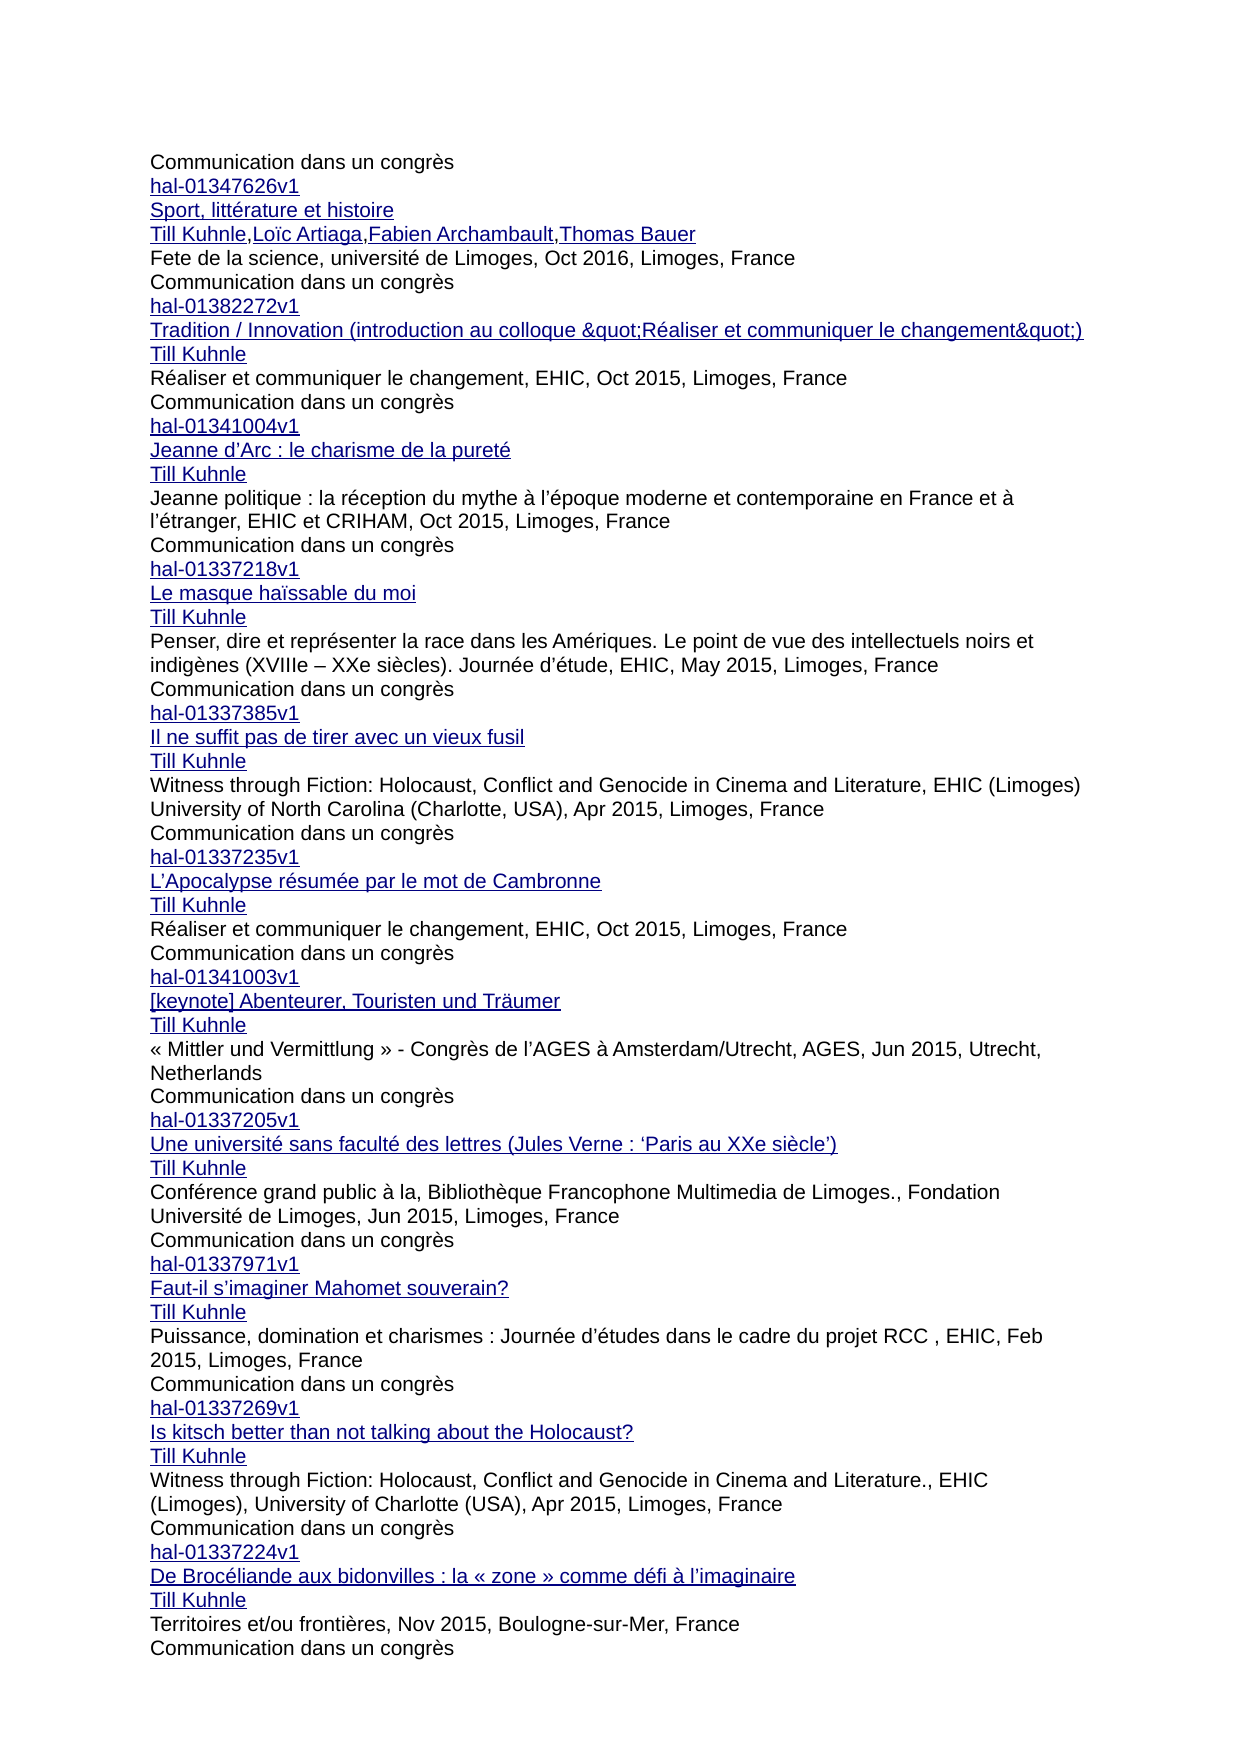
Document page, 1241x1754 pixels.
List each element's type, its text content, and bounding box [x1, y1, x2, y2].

table_cell De Brocéliande aux bidonvilles : la « zone » comme défi à l’imaginaire Till Kuhnle Territoires et/ou frontières, Nov 2015, Boulogne-sur-Mer, France Communication dans un congrès [150, 1564, 1090, 1659]
table_cell Il ne suffit pas de tirer avec un vieux fusil Till Kuhnle Witness through Fiction: Holocaust, Conflict and Genocide in Cinema and Literature, EHIC (Limoges) University of North Carolina (Charlotte, USA), Apr 2015, Limoges, France Communication dans un congrès hal-01337235v1 [150, 725, 1090, 869]
table_cell Sport, littérature et histoire Till Kuhnle,Loïc Artiaga,Fabien Archambault,Thomas Bauer Fete de la science, université de Limoges, Oct 2016, Limoges, France Communication dans un congrès hal-01382272v1 [150, 198, 1090, 318]
table_cell Is kitsch better than not talking about the Holocaust? Till Kuhnle Witness through Fiction: Holocaust, Conflict and Genocide in Cinema and Literature., EHIC (Limoges), University of Charlotte (USA), Apr 2015, Limoges, France Communication dans un congrès hal-01337224v1 [150, 1420, 1090, 1563]
table_cell Une université sans faculté des lettres (Jules Verne : ‘Paris au XXe siècle’) Till Kuhnle Conférence grand public à la, Bibliothèque Francophone Multimedia de Limoges., Fondation Université de Limoges, Jun 2015, Limoges, France Communication dans un congrès hal-01337971v1 [150, 1132, 1090, 1276]
table_cell [keynote] Abenteurer, Touristen und Träumer Till Kuhnle « Mittler und Vermittlung » - Congrès de l’AGES à Amsterdam/Utrecht, AGES, Jun 2015, Utrecht, Netherlands Communication dans un congrès hal-01337205v1 [150, 989, 1090, 1132]
table_cell Tradition / Innovation (introduction au colloque &quot;Réaliser et communiquer le changement&quot;) Till Kuhnle Réaliser et communiquer le changement, EHIC, Oct 2015, Limoges, France Communication dans un congrès hal-01341004v1 [150, 318, 1090, 437]
table_cell Communication dans un congrès hal-01347626v1 [150, 150, 1090, 198]
table_cell Jeanne d’Arc : le charisme de la pureté Till Kuhnle Jeanne politique : la réception du mythe à l’époque moderne et contemporaine en France et à l’étranger, EHIC et CRIHAM, Oct 2015, Limoges, France Communication dans un congrès hal-01337218v1 [150, 438, 1090, 581]
table_cell L’Apocalypse résumée par le mot de Cambronne Till Kuhnle Réaliser et communiquer le changement, EHIC, Oct 2015, Limoges, France Communication dans un congrès hal-01341003v1 [150, 869, 1090, 988]
table_cell Le masque haïssable du moi Till Kuhnle Penser, dire et représenter la race dans les Amériques. Le point de vue des intellectuels noirs et indigènes (XVIIIe – XXe siècles). Journée d’étude, EHIC, May 2015, Limoges, France Communication dans un congrès hal-01337385v1 [150, 581, 1090, 725]
table_cell Faut-il s’imaginer Mahomet souverain? Till Kuhnle Puissance, domination et charismes : Journée d’études dans le cadre du projet RCC , EHIC, Feb 2015, Limoges, France Communication dans un congrès hal-01337269v1 [150, 1276, 1090, 1420]
